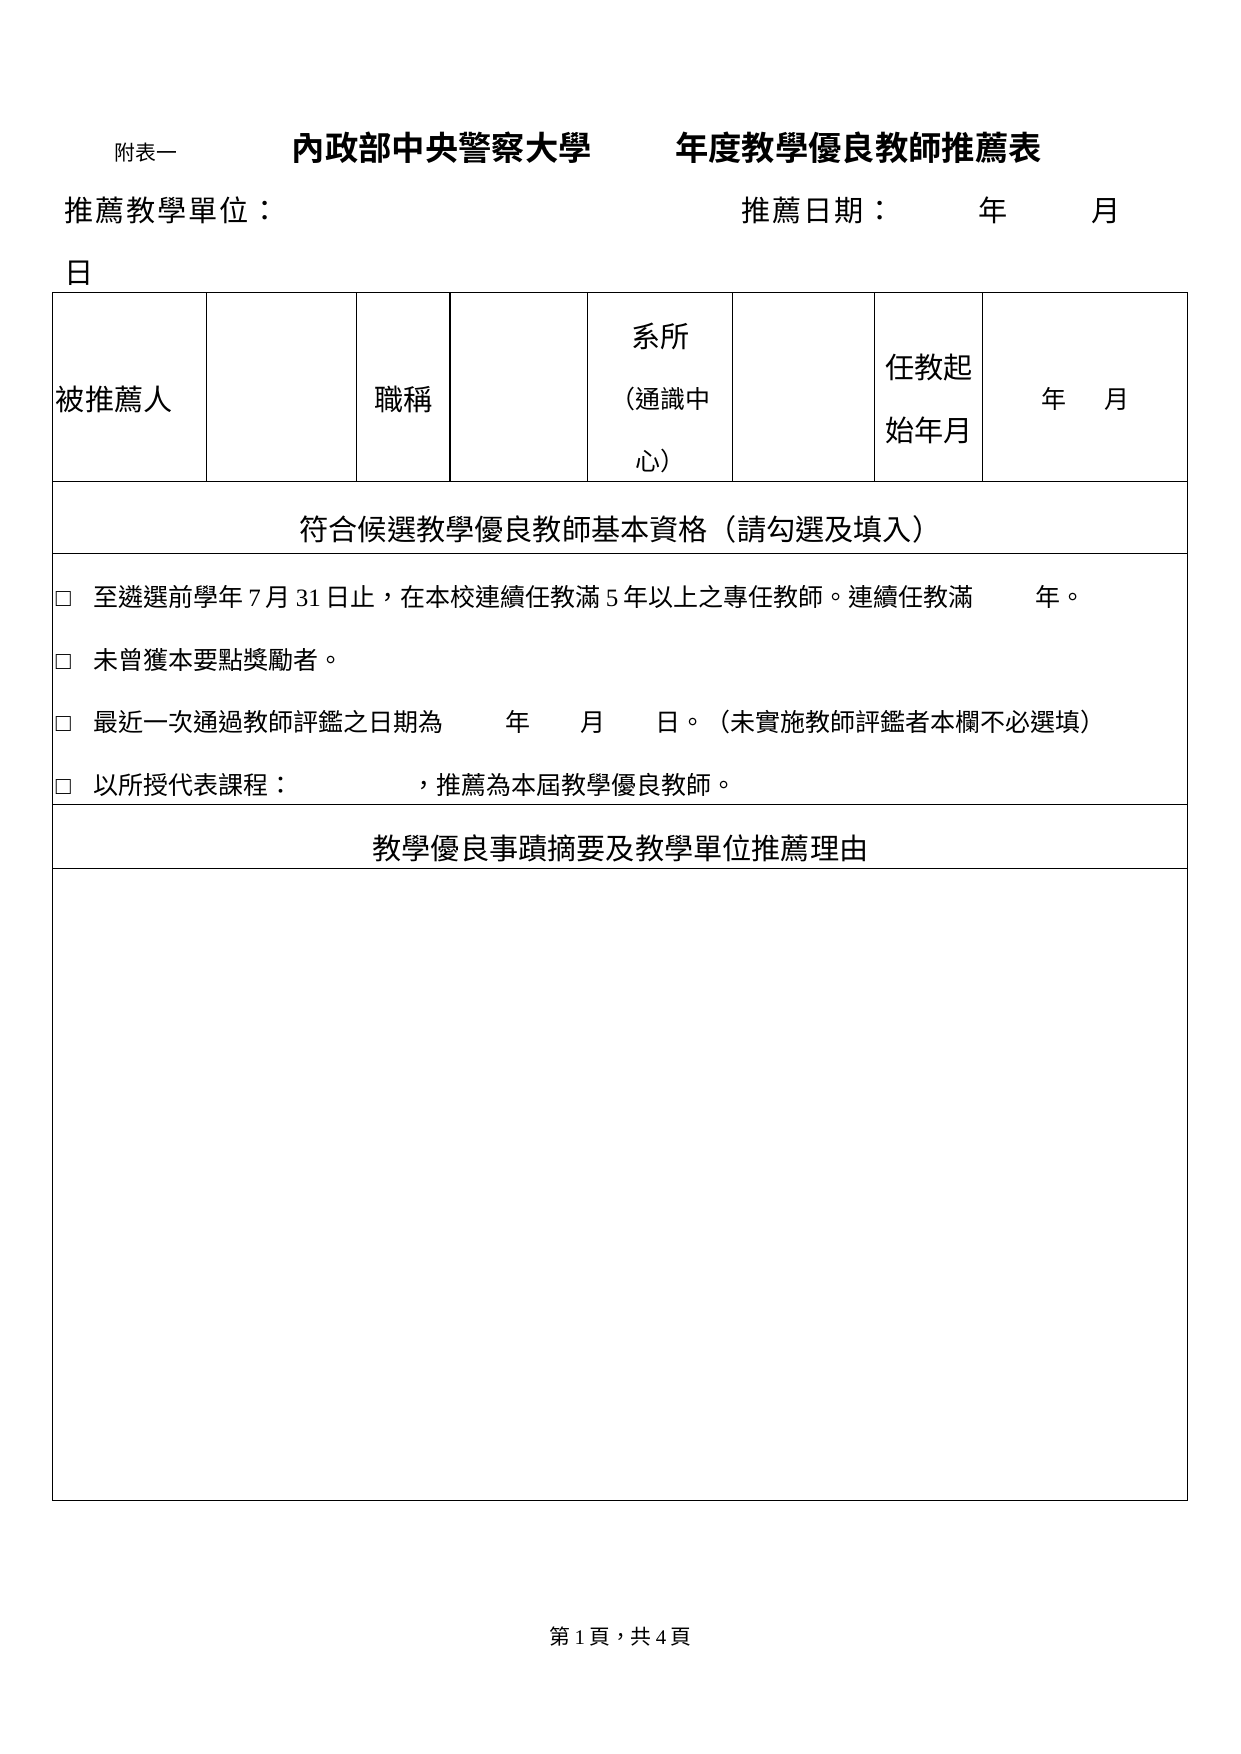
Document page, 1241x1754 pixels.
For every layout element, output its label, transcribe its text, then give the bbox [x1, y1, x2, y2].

table_cell 至遴選前學年7月31日止，在本校連續任教滿5年以上之專任教師。連續任教滿 年。 未曾獲本要點獎勵者。 最近一次通過教師評鑑之日期為 年 月 日。（未實施教師評鑑者本欄不必選填） 以所授代表課程： ，推薦為本屆教學優良教師。 [53, 554, 1187, 804]
table_header 系所 （通識中心） [588, 293, 732, 481]
table_header 年 月 [983, 293, 1187, 481]
text 附表一 內政部中央警察大學 年度教學優良教師推薦表 [114, 104, 1126, 167]
table_cell 教學優良事蹟摘要及教學單位推薦理由 [53, 805, 1187, 868]
table_header 任教起始年月 [875, 293, 982, 481]
text 推薦教學單位： 推薦日期： 年 月 日 [64, 167, 1126, 292]
table_header 被推薦人 [53, 293, 206, 481]
table_header [733, 293, 874, 481]
table_header [207, 293, 356, 481]
table_cell [53, 869, 1187, 1500]
table_header [451, 293, 587, 481]
table_cell 符合候選教學優良教師基本資格（請勾選及填入） [53, 482, 1187, 553]
table_header 職稱 [357, 293, 449, 481]
